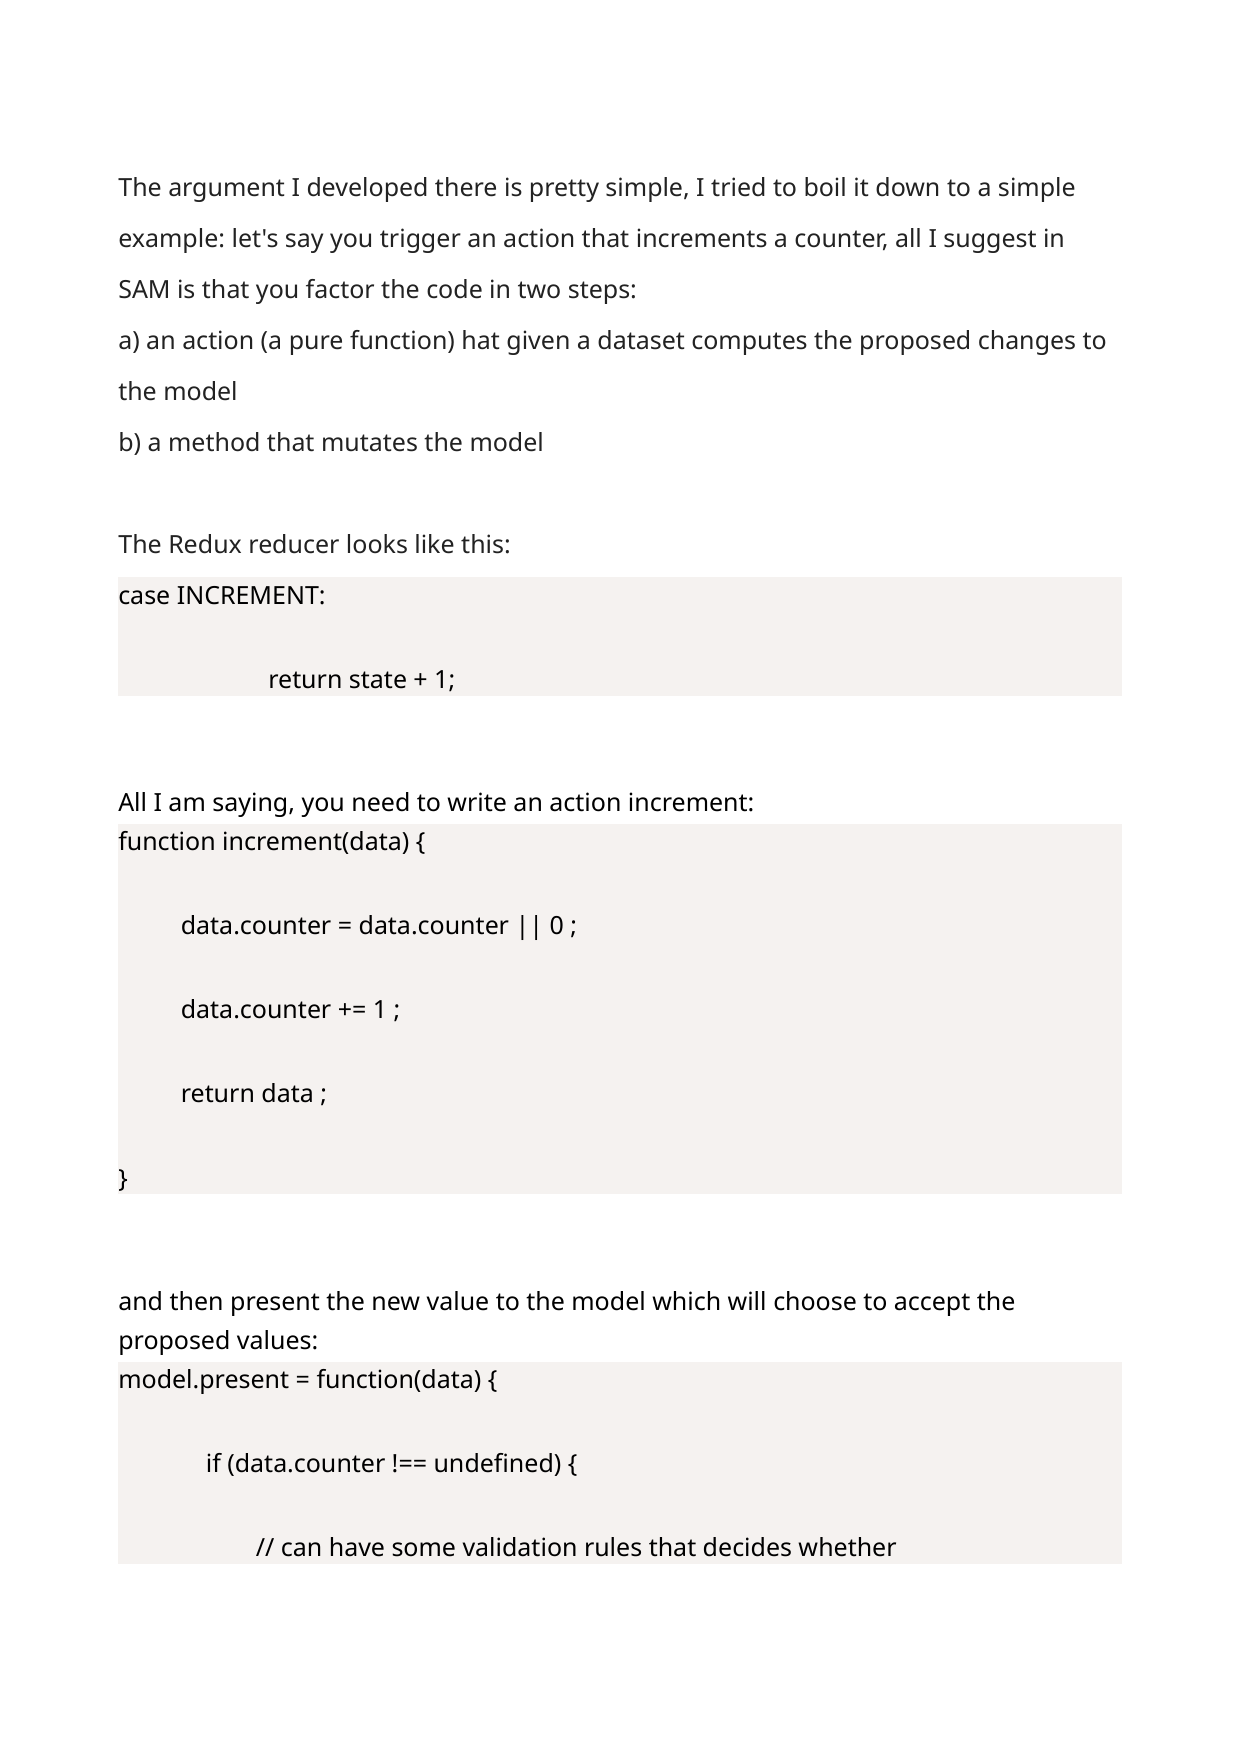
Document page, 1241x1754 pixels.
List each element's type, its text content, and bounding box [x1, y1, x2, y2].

list The argument I developed there is pretty simple, I tried to boil it down to a simple example: let's say you trigger an action that increments a counter, all I suggest in SAM is that you factor the code in two steps: a) an action (a pure function) hat given a dataset computes the proposed changes to the model b) a method that mutates the model The Redux reducer looks like this: [118, 118, 1122, 561]
list data.counter += 1 ; [118, 992, 1122, 1026]
list if (data.counter !== undefined) { [118, 1446, 1122, 1480]
list case INCREMENT: [118, 577, 1122, 612]
list model.present = function(data) { [118, 1362, 1122, 1396]
list // can have some validation rules that decides whether [118, 1530, 1122, 1564]
list function increment(data) { [118, 824, 1122, 858]
list return data ; [118, 1076, 1122, 1110]
list All I am saying, you need to write an action increment: [118, 746, 1122, 819]
list data.counter = data.counter || 0 ; [118, 908, 1122, 942]
list return state + 1; [118, 662, 1122, 696]
list and then present the new value to the model which will choose to accept the proposed values: [118, 1244, 1122, 1357]
list } [118, 1160, 1122, 1194]
